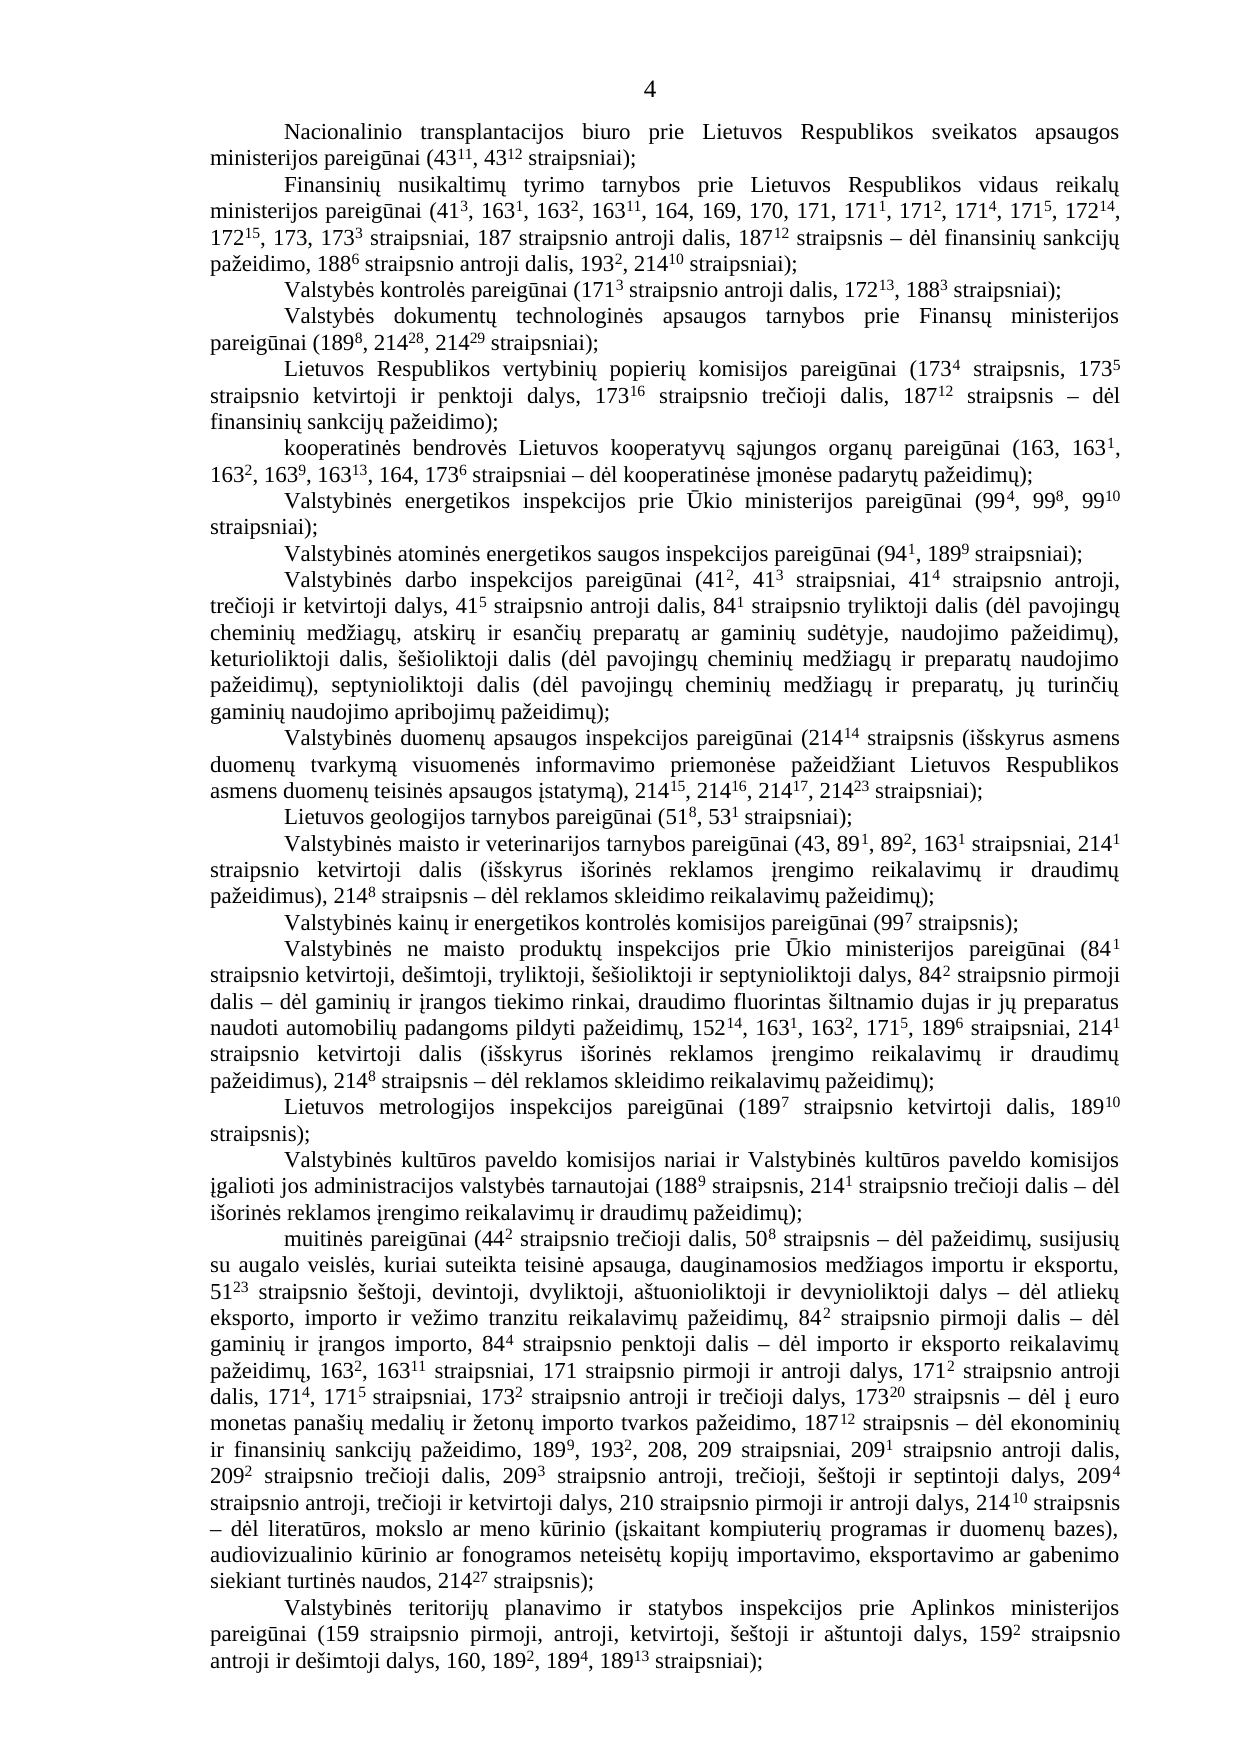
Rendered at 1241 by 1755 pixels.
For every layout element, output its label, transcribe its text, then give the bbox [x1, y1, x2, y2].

text Valstybinės energetikos inspekcijos prie Ūkio ministerijos pareigūnai (994, 998, 9910 straipsniai); [210, 487, 1120, 540]
text Valstybinės duomenų apsaugos inspekcijos pareigūnai (21414 straipsnis (išskyrus asmens duomenų tvarkymą visuomenės informavimo priemonėse pažeidžiant Lietuvos Respublikos asmens duomenų teisinės apsaugos įstatymą), 21415, 21416, 21417, 21423 straipsniai); [210, 724, 1120, 803]
text Valstybinės kainų ir energetikos kontrolės komisijos pareigūnai (997 straipsnis); [210, 909, 1120, 935]
text Valstybinės kultūros paveldo komisijos nariai ir Valstybinės kultūros paveldo komisijos įgalioti jos administracijos valstybės tarnautojai (1889 straipsnis, 2141 straipsnio trečioji dalis – dėl išorinės reklamos įrengimo reikalavimų ir draudimų pažeidimų); [210, 1146, 1120, 1225]
text Valstybės kontrolės pareigūnai (1713 straipsnio antroji dalis, 17213, 1883 straipsniai); [210, 276, 1120, 303]
text Valstybinės ne maisto produktų inspekcijos prie Ūkio ministerijos pareigūnai (841 straipsnio ketvirtoji, dešimtoji, tryliktoji, šešioliktoji ir septynioliktoji dalys, 842 straipsnio pirmoji dalis – dėl gaminių ir įrangos tiekimo rinkai, draudimo fluorintas šiltnamio dujas ir jų preparatus naudoti automobilių padangoms pildyti pažeidimų, 15214, 1631, 1632, 1715, 1896 straipsniai, 2141 straipsnio ketvirtoji dalis (išskyrus išorinės reklamos įrengimo reikalavimų ir draudimų pažeidimus), 2148 straipsnis – dėl reklamos skleidimo reikalavimų pažeidimų); [210, 935, 1120, 1093]
text kooperatinės bendrovės Lietuvos kooperatyvų sąjungos organų pareigūnai (163, 1631, 1632, 1639, 16313, 164, 1736 straipsniai – dėl kooperatinėse įmonėse padarytų pažeidimų); [210, 434, 1120, 487]
text muitinės pareigūnai (442 straipsnio trečioji dalis, 508 straipsnis – dėl pažeidimų, susijusių su augalo veislės, kuriai suteikta teisinė apsauga, dauginamosios medžiagos importu ir eksportu, 5123 straipsnio šeštoji, devintoji, dvyliktoji, aštuonioliktoji ir devynioliktoji dalys – dėl atliekų eksporto, importo ir vežimo tranzitu reikalavimų pažeidimų, 842 straipsnio pirmoji dalis – dėl gaminių ir įrangos importo, 844 straipsnio penktoji dalis – dėl importo ir eksporto reikalavimų pažeidimų, 1632, 16311 straipsniai, 171 straipsnio pirmoji ir antroji dalys, 1712 straipsnio antroji dalis, 1714, 1715 straipsniai, 1732 straipsnio antroji ir trečioji dalys, 17320 straipsnis – dėl į euro monetas panašių medalių ir žetonų importo tvarkos pažeidimo, 18712 straipsnis – dėl ekonominių ir finansinių sankcijų pažeidimo, 1899, 1932, 208, 209 straipsniai, 2091 straipsnio antroji dalis, 2092 straipsnio trečioji dalis, 2093 straipsnio antroji, trečioji, šeštoji ir septintoji dalys, 2094 straipsnio antroji, trečioji ir ketvirtoji dalys, 210 straipsnio pirmoji ir antroji dalys, 21410 straipsnis – dėl literatūros, mokslo ar meno kūrinio (įskaitant kompiuterių programas ir duomenų bazes), audiovizualinio kūrinio ar fonogramos neteisėtų kopijų importavimo, eksportavimo ar gabenimo siekiant turtinės naudos, 21427 straipsnis); [210, 1225, 1120, 1594]
text Valstybinės teritorijų planavimo ir statybos inspekcijos prie Aplinkos ministerijos pareigūnai (159 straipsnio pirmoji, antroji, ketvirtoji, šeštoji ir aštuntoji dalys, 1592 straipsnio antroji ir dešimtoji dalys, 160, 1892, 1894, 18913 straipsniai); [210, 1594, 1120, 1673]
text Lietuvos Respublikos vertybinių popierių komisijos pareigūnai (1734 straipsnis, 1735 straipsnio ketvirtoji ir penktoji dalys, 17316 straipsnio trečioji dalis, 18712 straipsnis – dėl finansinių sankcijų pažeidimo); [210, 355, 1120, 434]
text Nacionalinio transplantacijos biuro prie Lietuvos Respublikos sveikatos apsaugos ministerijos pareigūnai (4311, 4312 straipsniai); [210, 118, 1120, 171]
text Lietuvos geologijos tarnybos pareigūnai (518, 531 straipsniai); [210, 803, 1120, 830]
text Valstybinės maisto ir veterinarijos tarnybos pareigūnai (43, 891, 892, 1631 straipsniai, 2141 straipsnio ketvirtoji dalis (išskyrus išorinės reklamos įrengimo reikalavimų ir draudimų pažeidimus), 2148 straipsnis – dėl reklamos skleidimo reikalavimų pažeidimų); [210, 830, 1120, 909]
text Valstybinės darbo inspekcijos pareigūnai (412, 413 straipsniai, 414 straipsnio antroji, trečioji ir ketvirtoji dalys, 415 straipsnio antroji dalis, 841 straipsnio tryliktoji dalis (dėl pavojingų cheminių medžiagų, atskirų ir esančių preparatų ar gaminių sudėtyje, naudojimo pažeidimų), keturioliktoji dalis, šešioliktoji dalis (dėl pavojingų cheminių medžiagų ir preparatų naudojimo pažeidimų), septynioliktoji dalis (dėl pavojingų cheminių medžiagų ir preparatų, jų turinčių gaminių naudojimo apribojimų pažeidimų); [210, 566, 1120, 724]
text Lietuvos metrologijos inspekcijos pareigūnai (1897 straipsnio ketvirtoji dalis, 18910 straipsnis); [210, 1093, 1120, 1146]
text Finansinių nusikaltimų tyrimo tarnybos prie Lietuvos Respublikos vidaus reikalų ministerijos pareigūnai (413, 1631, 1632, 16311, 164, 169, 170, 171, 1711, 1712, 1714, 1715, 17214, 17215, 173, 1733 straipsniai, 187 straipsnio antroji dalis, 18712 straipsnis – dėl finansinių sankcijų pažeidimo, 1886 straipsnio antroji dalis, 1932, 21410 straipsniai); [210, 171, 1120, 276]
text Valstybinės atominės energetikos saugos inspekcijos pareigūnai (941, 1899 straipsniai); [210, 540, 1120, 566]
text Valstybės dokumentų technologinės apsaugos tarnybos prie Finansų ministerijos pareigūnai (1898, 21428, 21429 straipsniai); [210, 303, 1120, 355]
